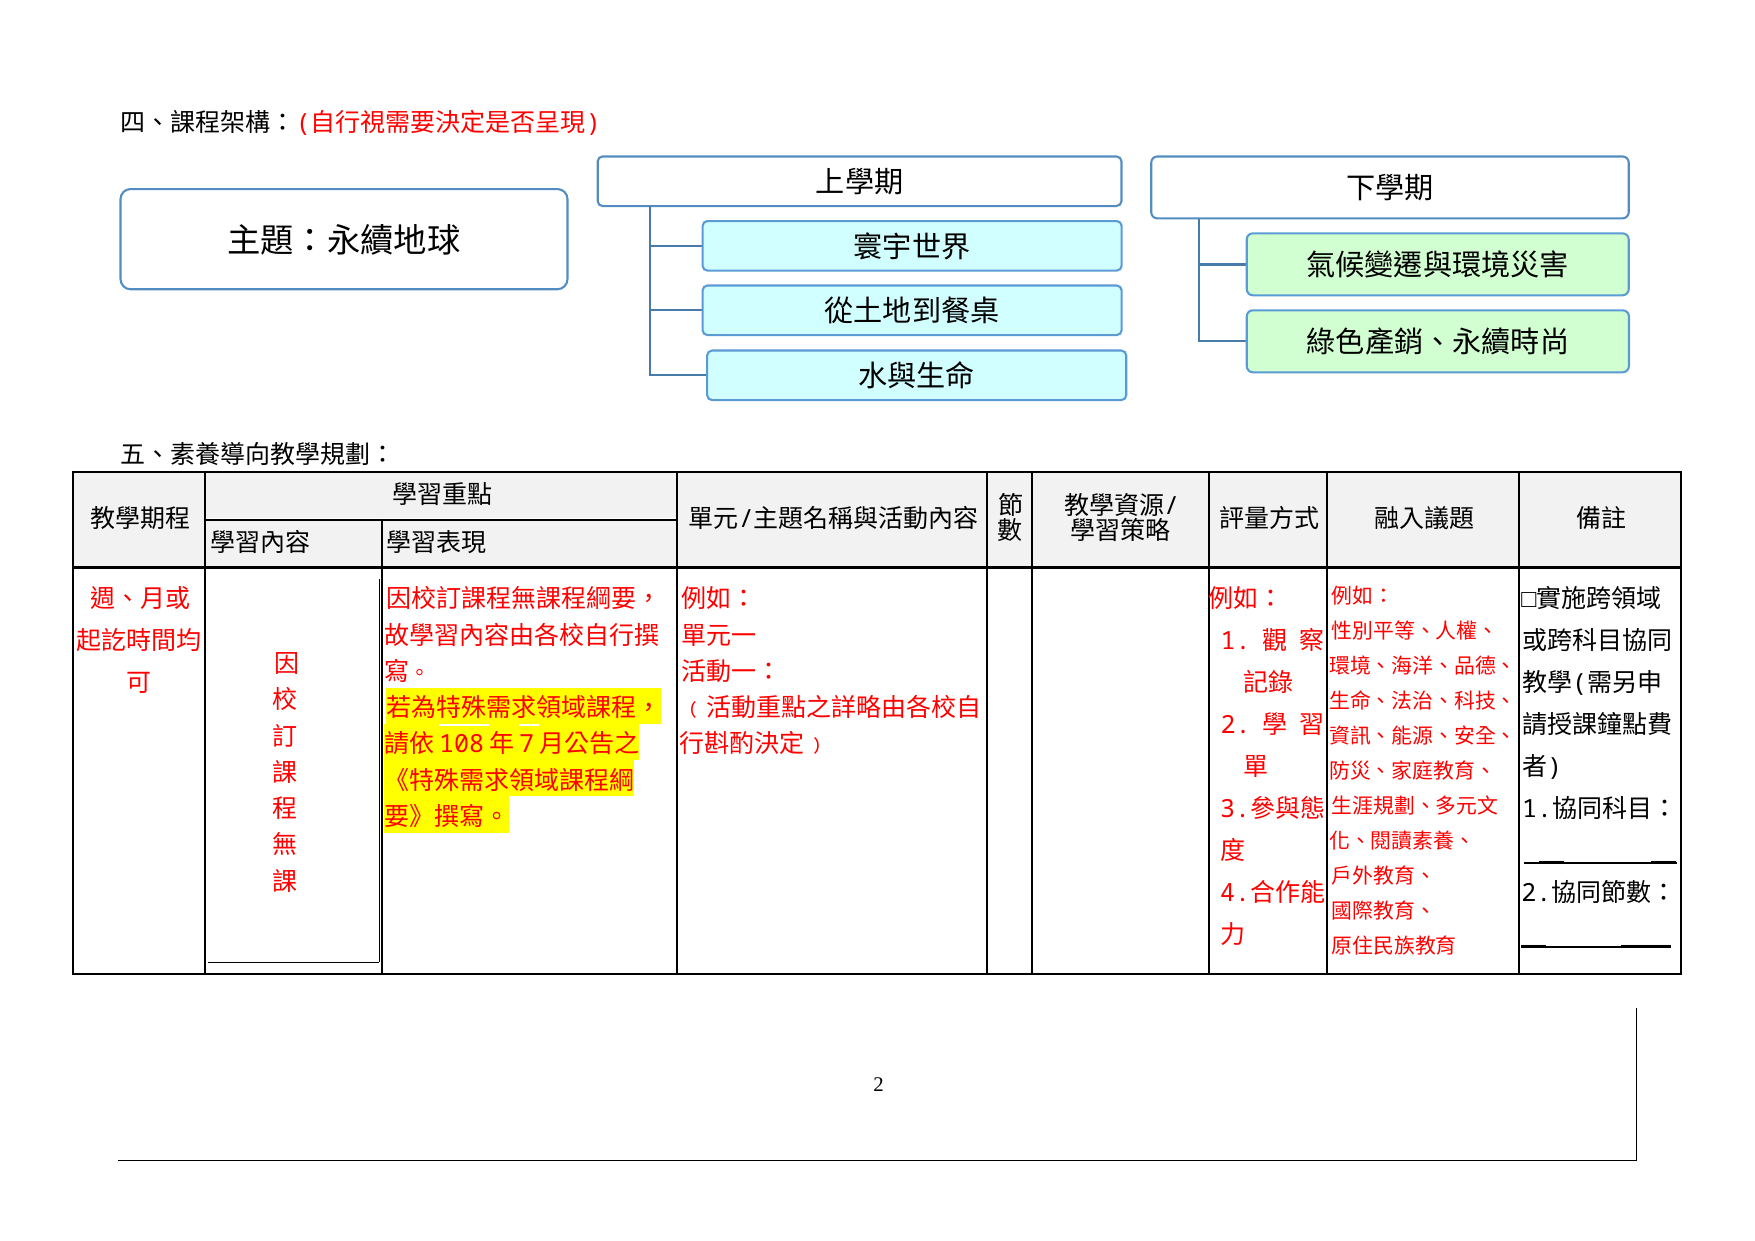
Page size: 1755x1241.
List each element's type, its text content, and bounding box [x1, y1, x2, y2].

table_header 教學期程 [74, 473, 204, 566]
table_header 教學資源/ 學習策略 [1033, 473, 1208, 566]
table_cell [988, 569, 1031, 973]
table_cell 例如： 性別平等、人權、環境、海洋、品德、生命、法治、科技、資訊、能源、安全、防災、家庭教育、 生涯規劃、多元文化、閱讀素養、 戶外教育、 國際教育、 原住民族教育 [1328, 569, 1518, 973]
table_header 節 數 [988, 473, 1031, 566]
table_cell 週、月或起訖時間均可 [74, 569, 204, 973]
table_cell [1033, 569, 1208, 973]
table_cell 例如： 1.觀察記錄 2.學習單 3.參與態度 4.合作能力 [1210, 569, 1326, 973]
table_header 單元/主題名稱與活動內容 [678, 473, 986, 566]
table_header 備註 [1520, 473, 1680, 566]
table_header 學習重點 [206, 473, 676, 518]
table_cell 因校訂課程無課 [206, 569, 381, 973]
table_cell 學習內容 [206, 521, 381, 566]
table_cell 例如： 單元一 活動一： ﹙活動重點之詳略由各校自行斟酌決定﹚ [678, 569, 986, 973]
text 五、素養導向教學規劃： [118, 434, 1636, 471]
table_cell 學習表現 [383, 521, 676, 566]
table_cell 因校訂課程無課程綱要，故學習內容由各校自行撰寫。 若為特殊需求領域課程，請依108年7月公告之《特殊需求領域課程綱要》撰寫。 [383, 569, 676, 973]
table_header 融入議題 [1328, 473, 1518, 566]
text 四、課程架構：(自行視需要決定是否呈現) [118, 102, 1636, 138]
table_header 評量方式 [1210, 473, 1326, 566]
table_cell □實施跨領域或跨科目協同教學(需另申請授課鐘點費者) 1.協同科目： ＿ ＿ 2.協同節數： ＿ ＿＿ [1520, 569, 1680, 973]
